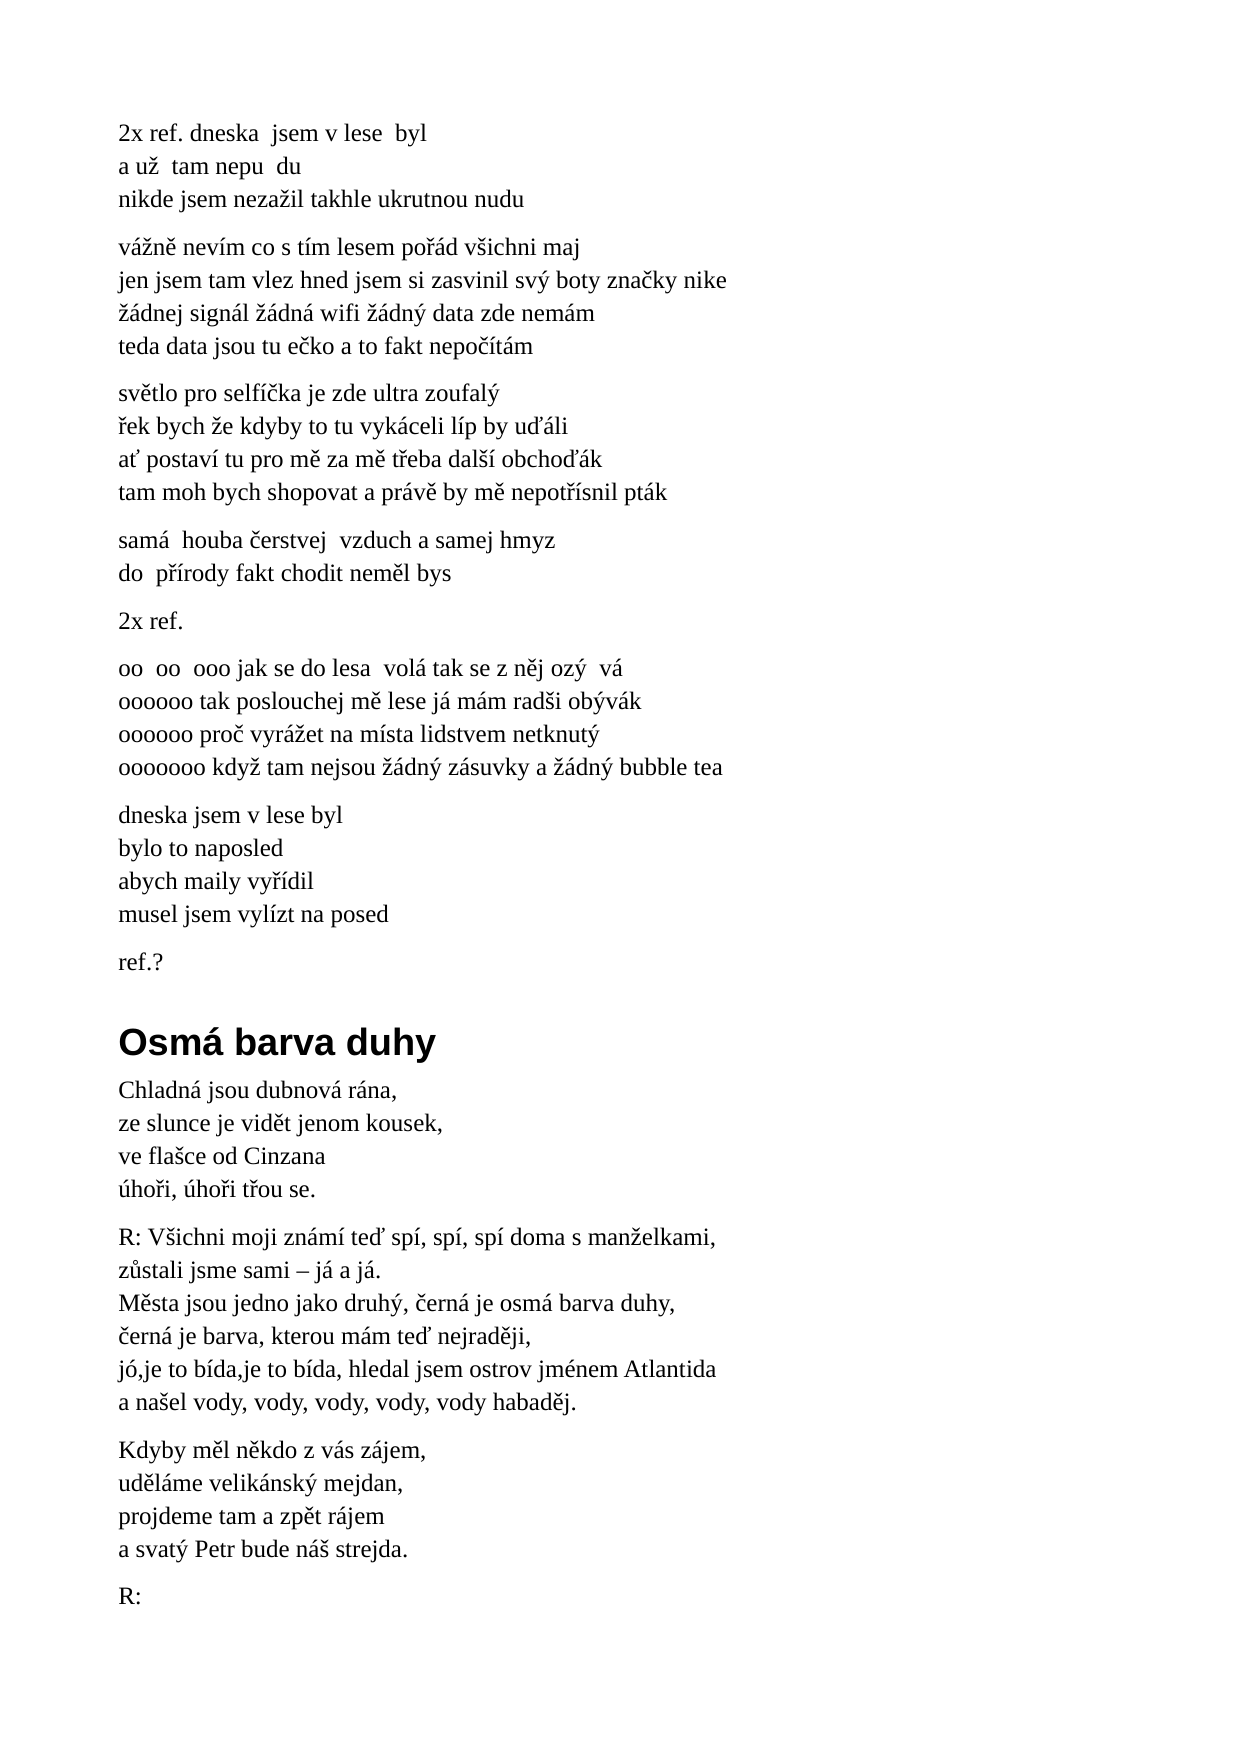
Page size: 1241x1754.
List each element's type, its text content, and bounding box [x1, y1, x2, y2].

text světlo pro selfíčka je zde ultra zoufalý řek bych že kdyby to tu vykáceli líp by uďáli ať postaví tu pro mě za mě třeba další obchoďák tam moh bych shopovat a právě by mě nepotřísnil pták [118, 378, 1122, 506]
text ref.? [118, 947, 1122, 975]
text dneska jsem v lese byl bylo to naposled abych maily vyřídil musel jsem vylízt na posed [118, 800, 1122, 928]
text R: [118, 1581, 1122, 1610]
text Kdyby měl někdo z vás zájem, uděláme velikánský mejdan, projdeme tam a zpět rájem a svatý Petr bude náš strejda. [118, 1435, 1122, 1563]
text 2x ref. dneska jsem v lese byl a už tam nepu du nikde jsem nezažil takhle ukrutnou nudu [118, 118, 1122, 213]
text R: Všichni moji známí teď spí, spí, spí doma s manželkami, zůstali jsme sami – já a já. Města jsou jedno jako druhý, černá je osmá barva duhy, černá je barva, kterou mám teď nejraději, jó,je to bída,je to bída, hledal jsem ostrov jménem Atlantida a našel vody, vody, vody, vody, vody habaděj. [118, 1222, 1122, 1416]
text samá houba čerstvej vzduch a samej hmyz do přírody fakt chodit neměl bys [118, 525, 1122, 587]
subtitle Osmá barva duhy [118, 1019, 1122, 1063]
text oo oo ooo jak se do lesa volá tak se z něj ozý vá oooooo tak poslouchej mě lese já mám radši obývák oooooo proč vyrážet na místa lidstvem netknutý ooooooo když tam nejsou žádný zásuvky a žádný bubble tea [118, 653, 1122, 781]
text 2x ref. [118, 606, 1122, 634]
text Chladná jsou dubnová rána, ze slunce je vidět jenom kousek, ve flašce od Cinzana úhoři, úhoři třou se. [118, 1075, 1122, 1203]
text vážně nevím co s tím lesem pořád všichni maj jen jsem tam vlez hned jsem si zasvinil svý boty značky nike žádnej signál žádná wifi žádný data zde nemám teda data jsou tu ečko a to fakt nepočítám [118, 232, 1122, 359]
